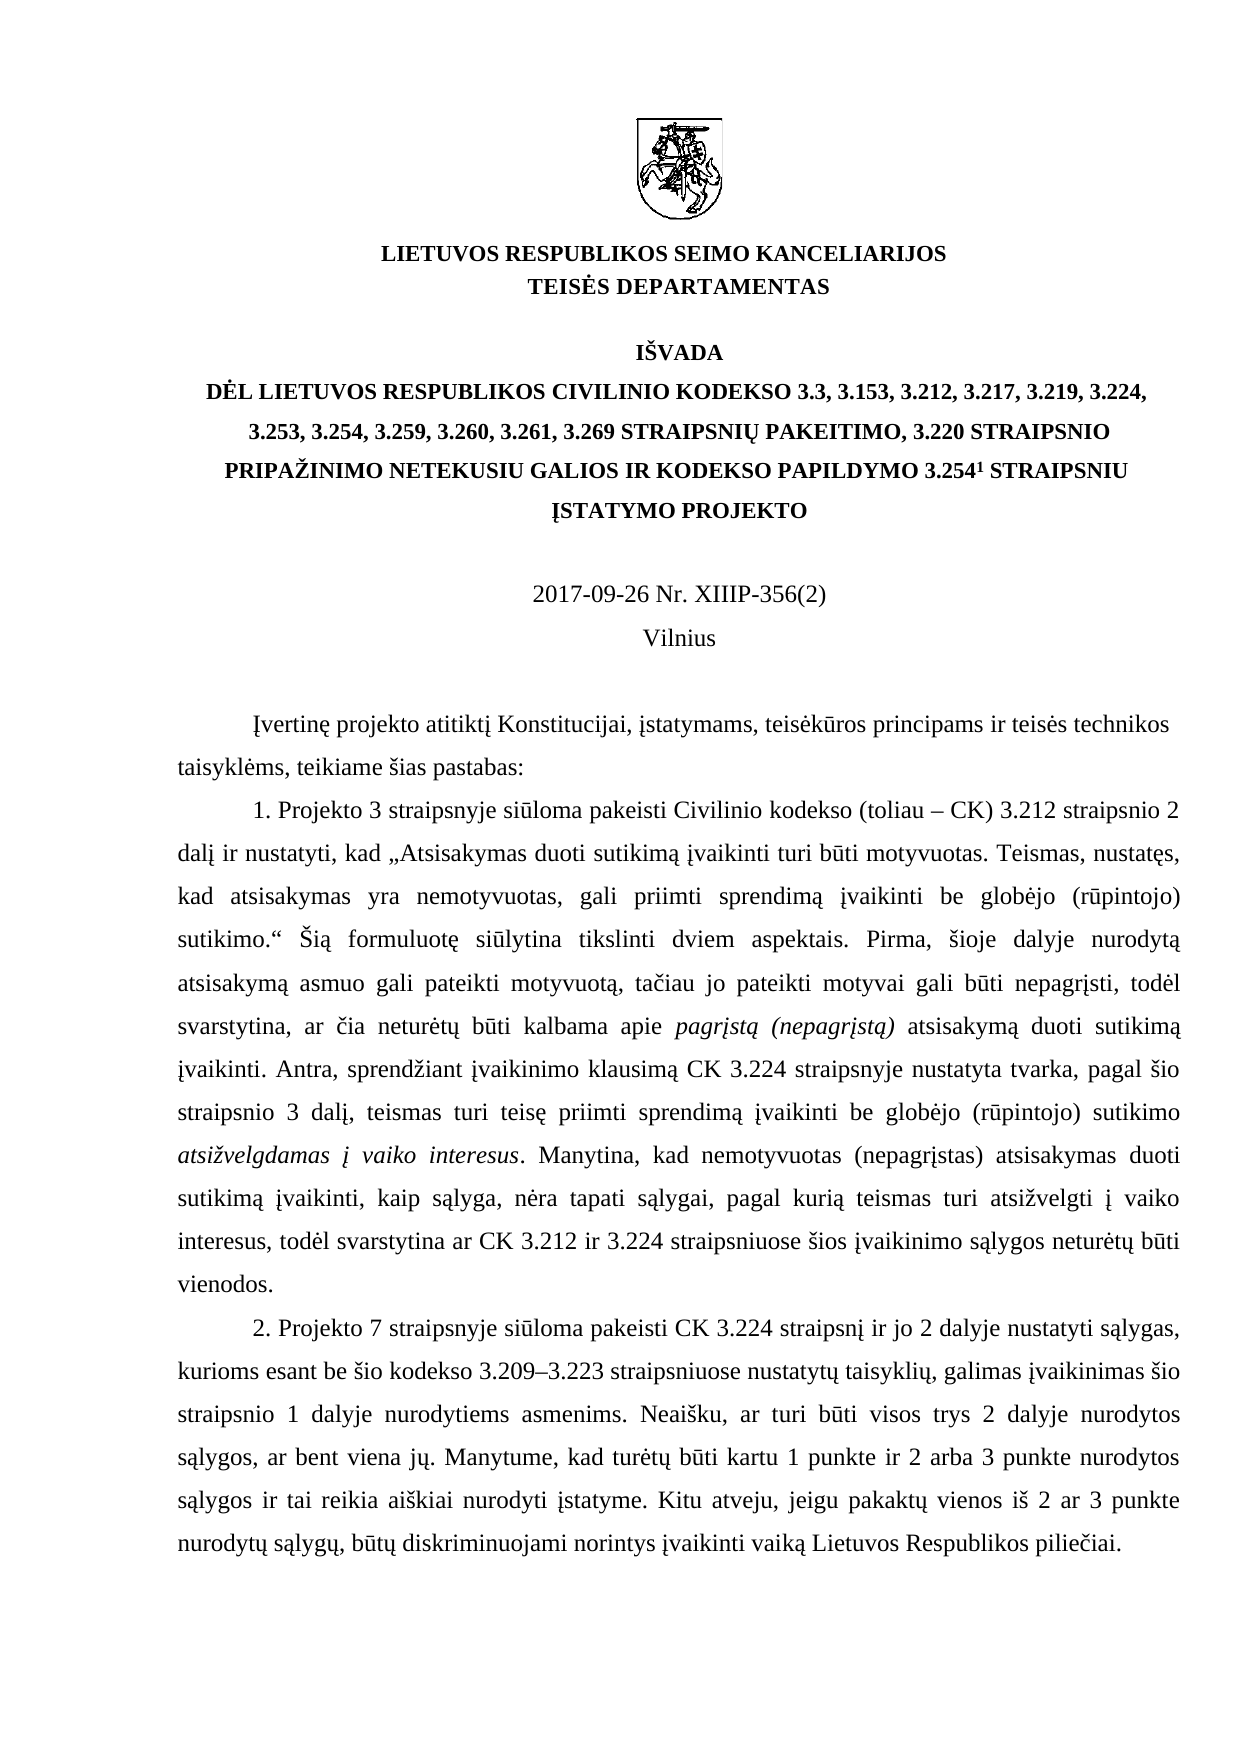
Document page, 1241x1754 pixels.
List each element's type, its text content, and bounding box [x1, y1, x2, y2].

text Vilnius [177, 623, 1181, 651]
text ĮSTATYMO PROJEKTO [177, 497, 1181, 523]
text 1. Projekto 3 straipsnyje siūloma pakeisti Civilinio kodekso (toliau – CK) 3.212 straipsnio 2 dalį ir nustatyti, kad „Atsisakymas duoti sutikimą įvaikinti turi būti motyvuotas. Teismas, nustatęs, kad atsisakymas yra nemotyvuotas, gali priimti sprendimą įvaikinti be globėjo (rūpintojo) sutikimo.“ Šią formuluotę siūlytina tikslinti dviem aspektais. Pirma, šioje dalyje nurodytą atsisakymą asmuo gali pateikti motyvuotą, tačiau jo pateikti motyvai gali būti nepagrįsti, todėl svarstytina, ar čia neturėtų būti kalbama apie pagrįstą (nepagrįstą) atsisakymą duoti sutikimą įvaikinti. Antra, sprendžiant įvaikinimo klausimą CK 3.224 straipsnyje nustatyta tvarka, pagal šio straipsnio 3 dalį, teismas turi teisę priimti sprendimą įvaikinti be globėjo (rūpintojo) sutikimo atsižvelgdamas į vaiko interesus. Manytina, kad nemotyvuotas (nepagrįstas) atsisakymas duoti sutikimą įvaikinti, kaip sąlyga, nėra tapati sąlygai, pagal kurią teismas turi atsižvelgti į vaiko interesus, todėl svarstytina ar CK 3.212 ir 3.224 straipsniuose šios įvaikinimo sąlygos neturėtų būti vienodos. [177, 795, 1181, 1298]
text Įvertinę projekto atitiktį Konstitucijai, įstatymams, teisėkūros principams ir teisės technikos taisyklėms, teikiame šias pastabas: [177, 709, 1181, 781]
text DĖL LIETUVOS RESPUBLIKOS CIVILINIO KODEKSO 3.3, 3.153, 3.212, 3.217, 3.219, 3.224, [177, 378, 1181, 405]
text 3.253, 3.254, 3.259, 3.260, 3.261, 3.269 STRAIPSNIŲ PAKEITIMO, 3.220 STRAIPSNIO PRIPAŽINIMO NETEKUSIU GALIOS IR KODEKSO PAPILDYMO 3.2541 STRAIPSNIU [177, 418, 1181, 484]
text IŠVADA [177, 339, 1181, 365]
text 2017-09-26 Nr. XIIIP-356(2) [177, 579, 1181, 608]
text 2. Projekto 7 straipsnyje siūloma pakeisti CK 3.224 straipsnį ir jo 2 dalyje nustatyti sąlygas, kurioms esant be šio kodekso 3.209–3.223 straipsniuose nustatytų taisyklių, galimas įvaikinimas šio straipsnio 1 dalyje nurodytiems asmenims. Neaišku, ar turi būti visos trys 2 dalyje nurodytos sąlygos, ar bent viena jų. Manytume, kad turėtų būti kartu 1 punkte ir 2 arba 3 punkte nurodytos sąlygos ir tai reikia aiškiai nurodyti įstatyme. Kitu atveju, jeigu pakaktų vienos iš 2 ar 3 punkte nurodytų sąlygų, būtų diskriminuojami norintys įvaikinti vaiką Lietuvos Respublikos piliečiai. [177, 1313, 1181, 1557]
text LIETUVOS RESPUBLIKOS SEIMO KANCELIARIJOS [177, 241, 1151, 267]
text TEISĖS DEPARTAMENTAS [177, 273, 1180, 299]
